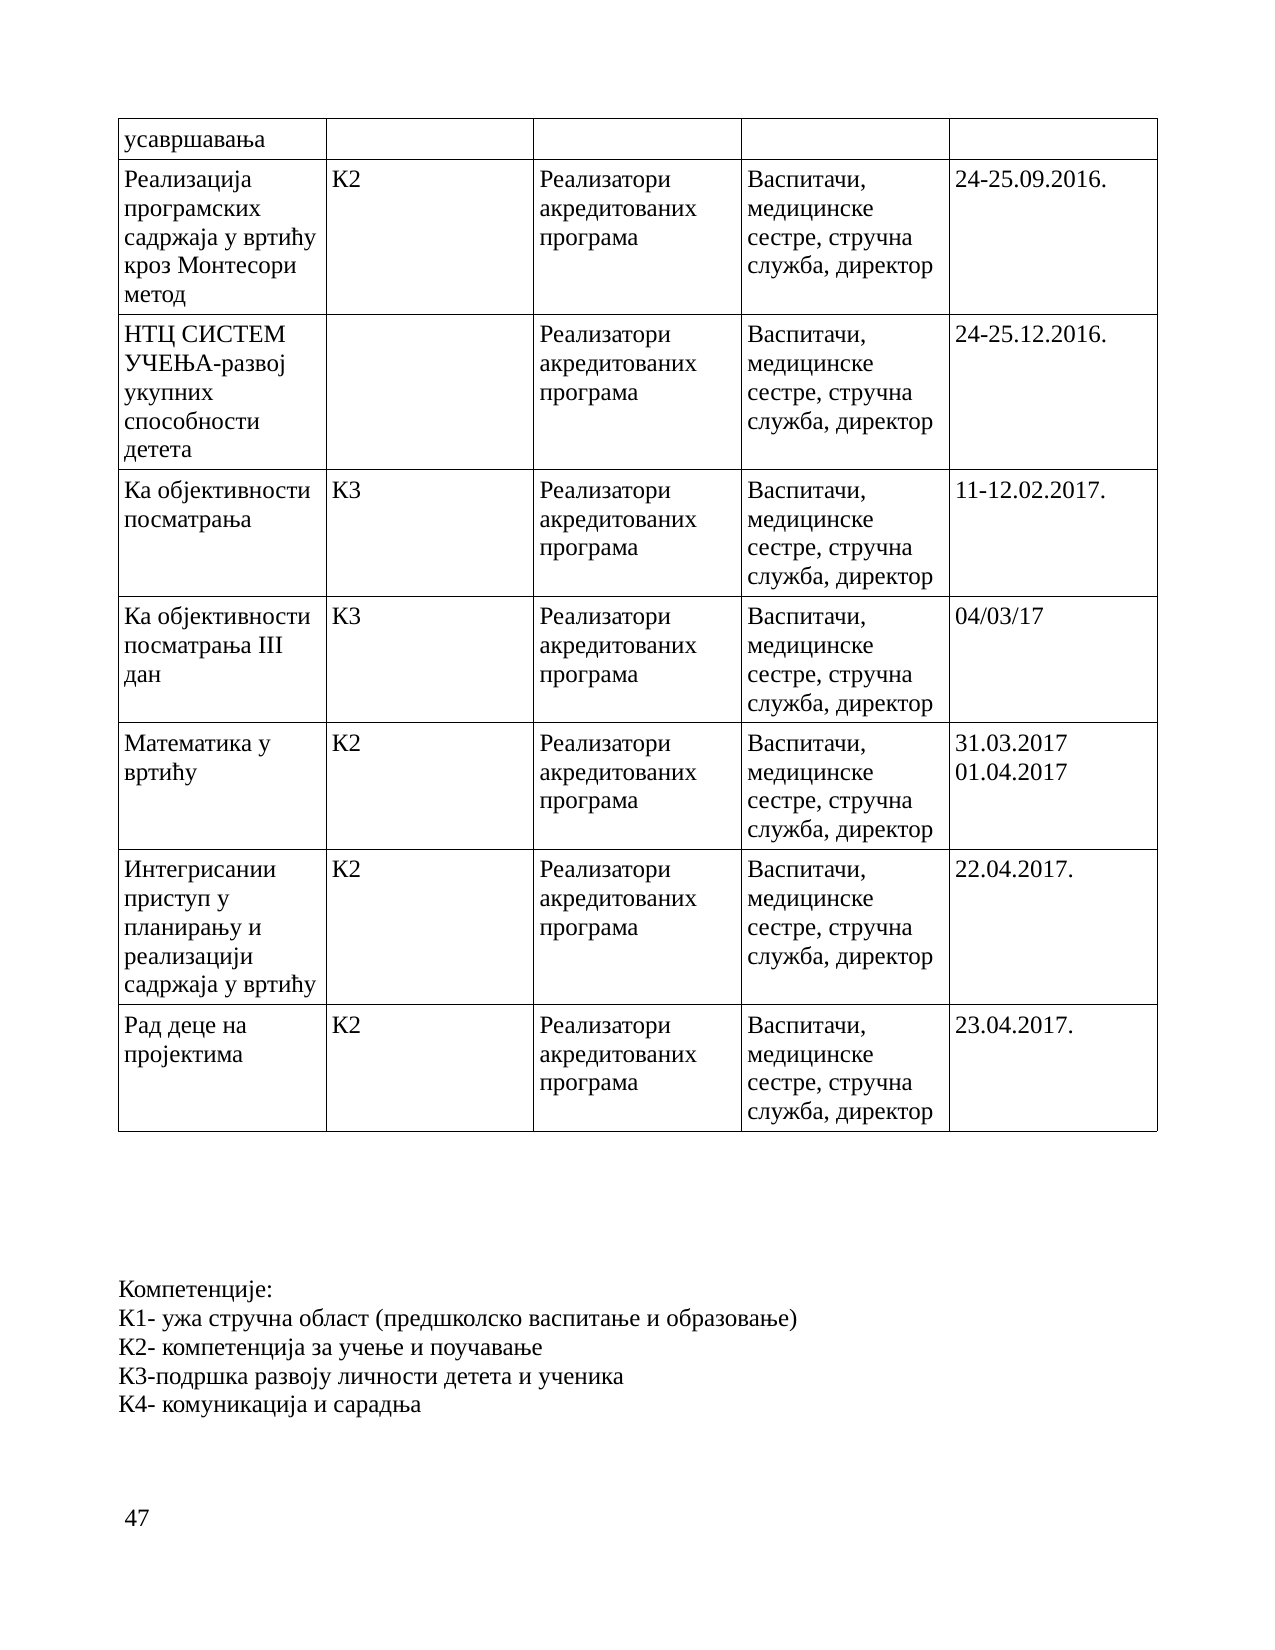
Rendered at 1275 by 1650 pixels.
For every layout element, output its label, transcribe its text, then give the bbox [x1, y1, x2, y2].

table_cell Васпитачи, медицинске сестре, стручна служба, директор [742, 597, 949, 722]
table_cell К2 [327, 850, 533, 1004]
table_cell Васпитачи, медицинске сестре, стручна служба, директор [742, 723, 949, 849]
table_cell Реализатори акредитованих програма [534, 1005, 741, 1131]
table_cell Васпитачи, медицинске сестре, стручна служба, директор [742, 850, 949, 1004]
table_header [950, 119, 1157, 158]
table_cell 24-25.09.2016. [950, 160, 1157, 314]
table_cell Интегрисании приступ у планирању и реализацији садржаја у вртићу [119, 850, 326, 1004]
table_cell Васпитачи, медицинске сестре, стручна служба, директор [742, 1005, 949, 1131]
table_cell Математика у вртићу [119, 723, 326, 849]
table_header [534, 119, 741, 158]
table_cell Реализатори акредитованих програма [534, 723, 741, 849]
table_cell 23.04.2017. [950, 1005, 1157, 1131]
table_header [327, 119, 533, 158]
table_cell 24-25.12.2016. [950, 315, 1157, 469]
table_cell Ка објективности посматрања [119, 470, 326, 596]
table_header [742, 119, 949, 158]
text Компетенције: [118, 1274, 1157, 1303]
text К4- комуникација и сарадња [118, 1389, 1157, 1418]
table_cell Реализатори акредитованих програма [534, 470, 741, 596]
table_cell 03.04.17 [950, 597, 1157, 722]
text К2- компетенција за учење и поучавање [118, 1332, 1157, 1361]
table_cell К3 [327, 597, 533, 722]
text К3-подршка развоју личности детета и ученика [118, 1361, 1157, 1389]
table_cell 22.04.2017. [950, 850, 1157, 1004]
table_cell Васпитачи, медицинске сестре, стручна служба, директор [742, 160, 949, 314]
table_cell Реализатори акредитованих програма [534, 850, 741, 1004]
table_header усавршавања [119, 119, 326, 158]
table_cell Рад деце на пројектима [119, 1005, 326, 1131]
table_cell Ка објективности посматрања III дан [119, 597, 326, 722]
table_cell 31.03.2017 01.04.2017 [950, 723, 1157, 849]
table_cell К2 [327, 723, 533, 849]
table_cell Реализатори акредитованих програма [534, 597, 741, 722]
text К1- ужа стручна област (предшколско васпитање и образовање) [118, 1303, 1157, 1332]
table_cell Реализатори акредитованих програма [534, 160, 741, 314]
table_cell К3 [327, 470, 533, 596]
table_cell Реализација програмских садржаја у вртићу кроз Монтесори метод [119, 160, 326, 314]
table_cell [327, 315, 533, 469]
table_cell Васпитачи, медицинске сестре, стручна служба, директор [742, 315, 949, 469]
table_cell К2 [327, 1005, 533, 1131]
table_cell Васпитачи, медицинске сестре, стручна служба, директор [742, 470, 949, 596]
table_cell 11-12.02.2017. [950, 470, 1157, 596]
table_cell К2 [327, 160, 533, 314]
table_cell НТЦ СИСТЕМ УЧЕЊА-развој укупних способности детета [119, 315, 326, 469]
table_cell Реализатори акредитованих програма [534, 315, 741, 469]
